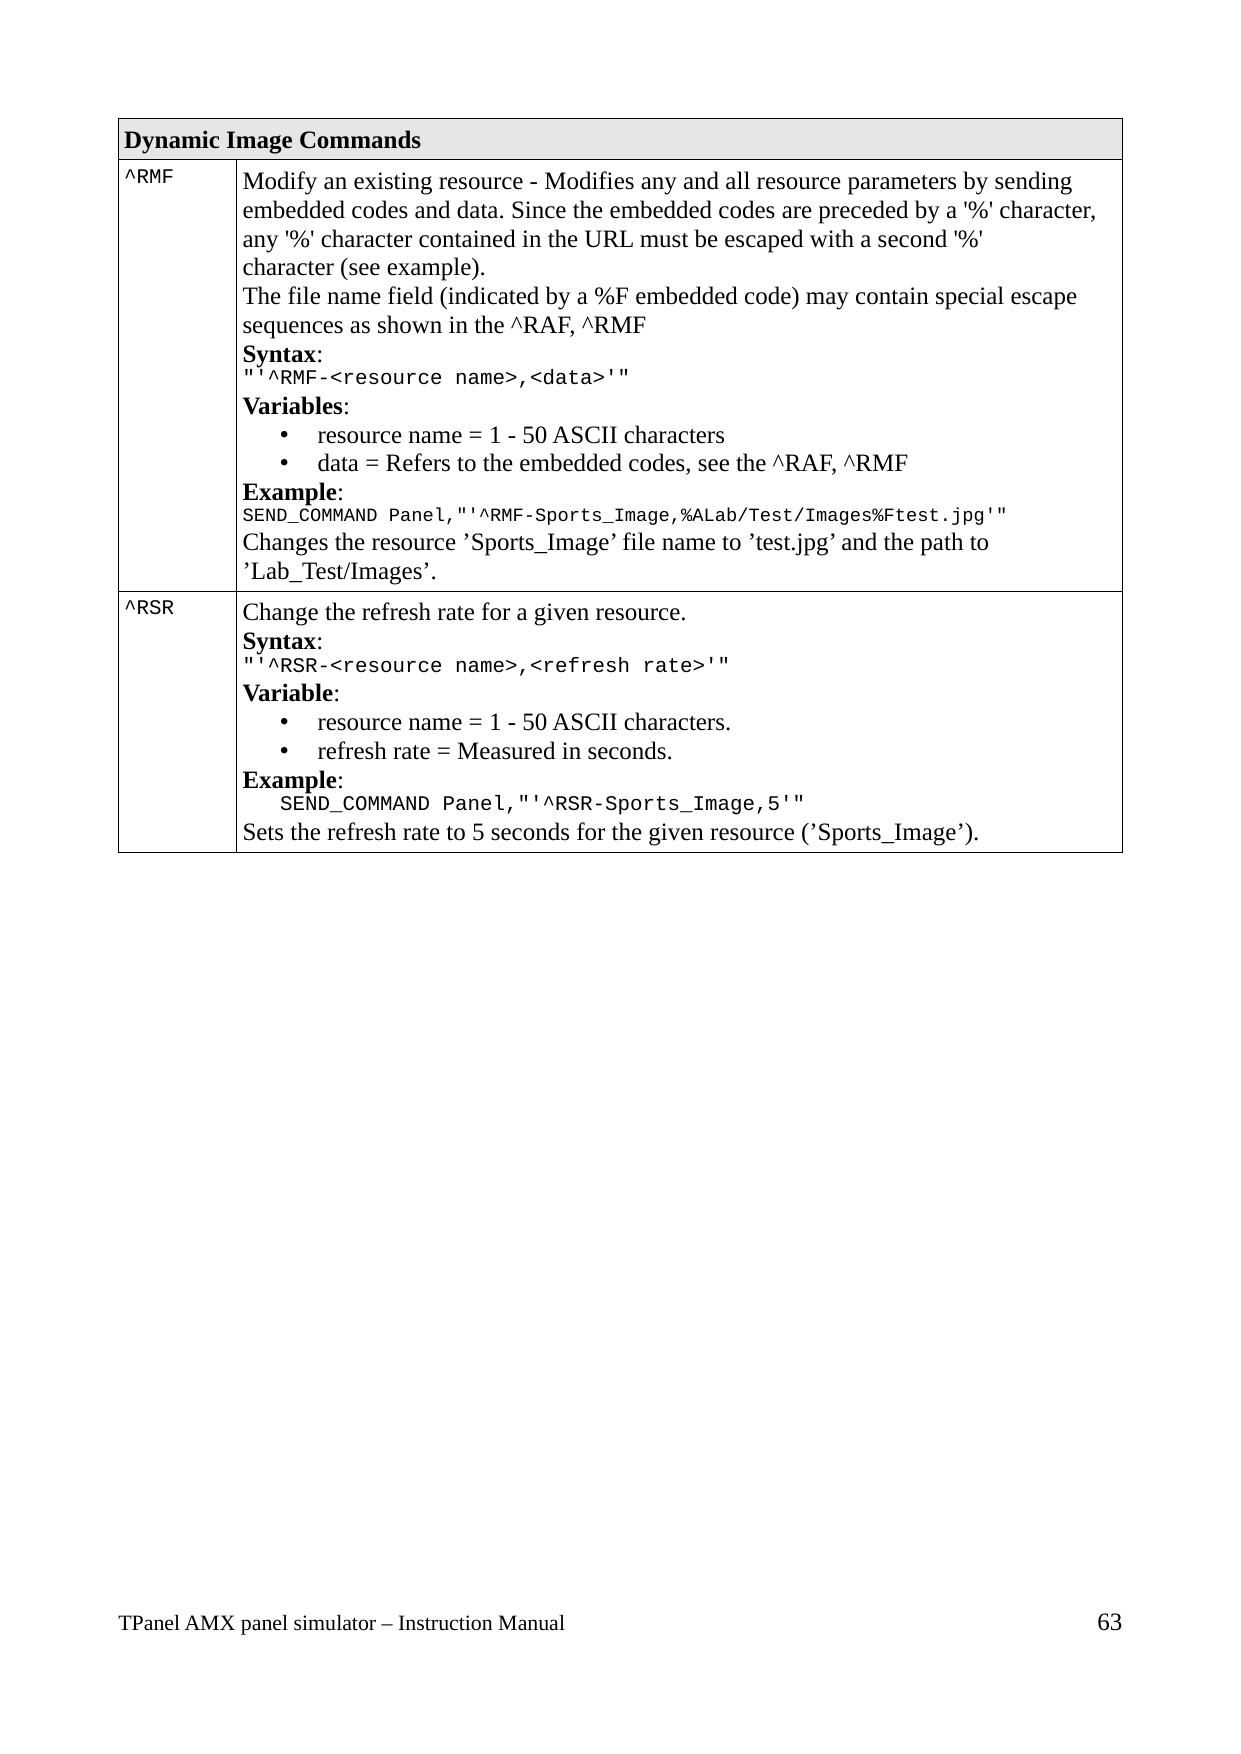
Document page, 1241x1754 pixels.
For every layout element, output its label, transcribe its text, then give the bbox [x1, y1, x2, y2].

table_header Dynamic Image Commands [119, 119, 1122, 159]
table_cell Modify an existing resource - Modifies any and all resource parameters by sending embedded codes and data. Since the embedded codes are preceded by a '%' character, any '%' character contained in the URL must be escaped with a second '%' character (see example). The file name field (indicated by a %F embedded code) may contain special escape sequences as shown in the ^RAF, ^RMF Syntax: "'^RMF-<resource name>,<data>'" Variables: resource name = 1 - 50 ASCII characters data = Refers to the embedded codes, see the ^RAF, ^RMF Example: SEND_COMMAND Panel,"'^RMF-Sports_Image,%ALab/Test/Images%Ftest.jpg'" Changes the resource ’Sports_Image’ file name to ’test.jpg’ and the path to ’Lab_Test/Images’. [237, 160, 1122, 591]
table_cell Change the refresh rate for a given resource. Syntax: "'^RSR-<resource name>,<refresh rate>'" Variable: resource name = 1 - 50 ASCII characters. refresh rate = Measured in seconds. Example: SEND_COMMAND Panel,"'^RSR-Sports_Image,5'" Sets the refresh rate to 5 seconds for the given resource (’Sports_Image’). [237, 592, 1122, 852]
table_cell ^RSR [119, 592, 236, 852]
table_cell ^RMF [119, 160, 236, 591]
